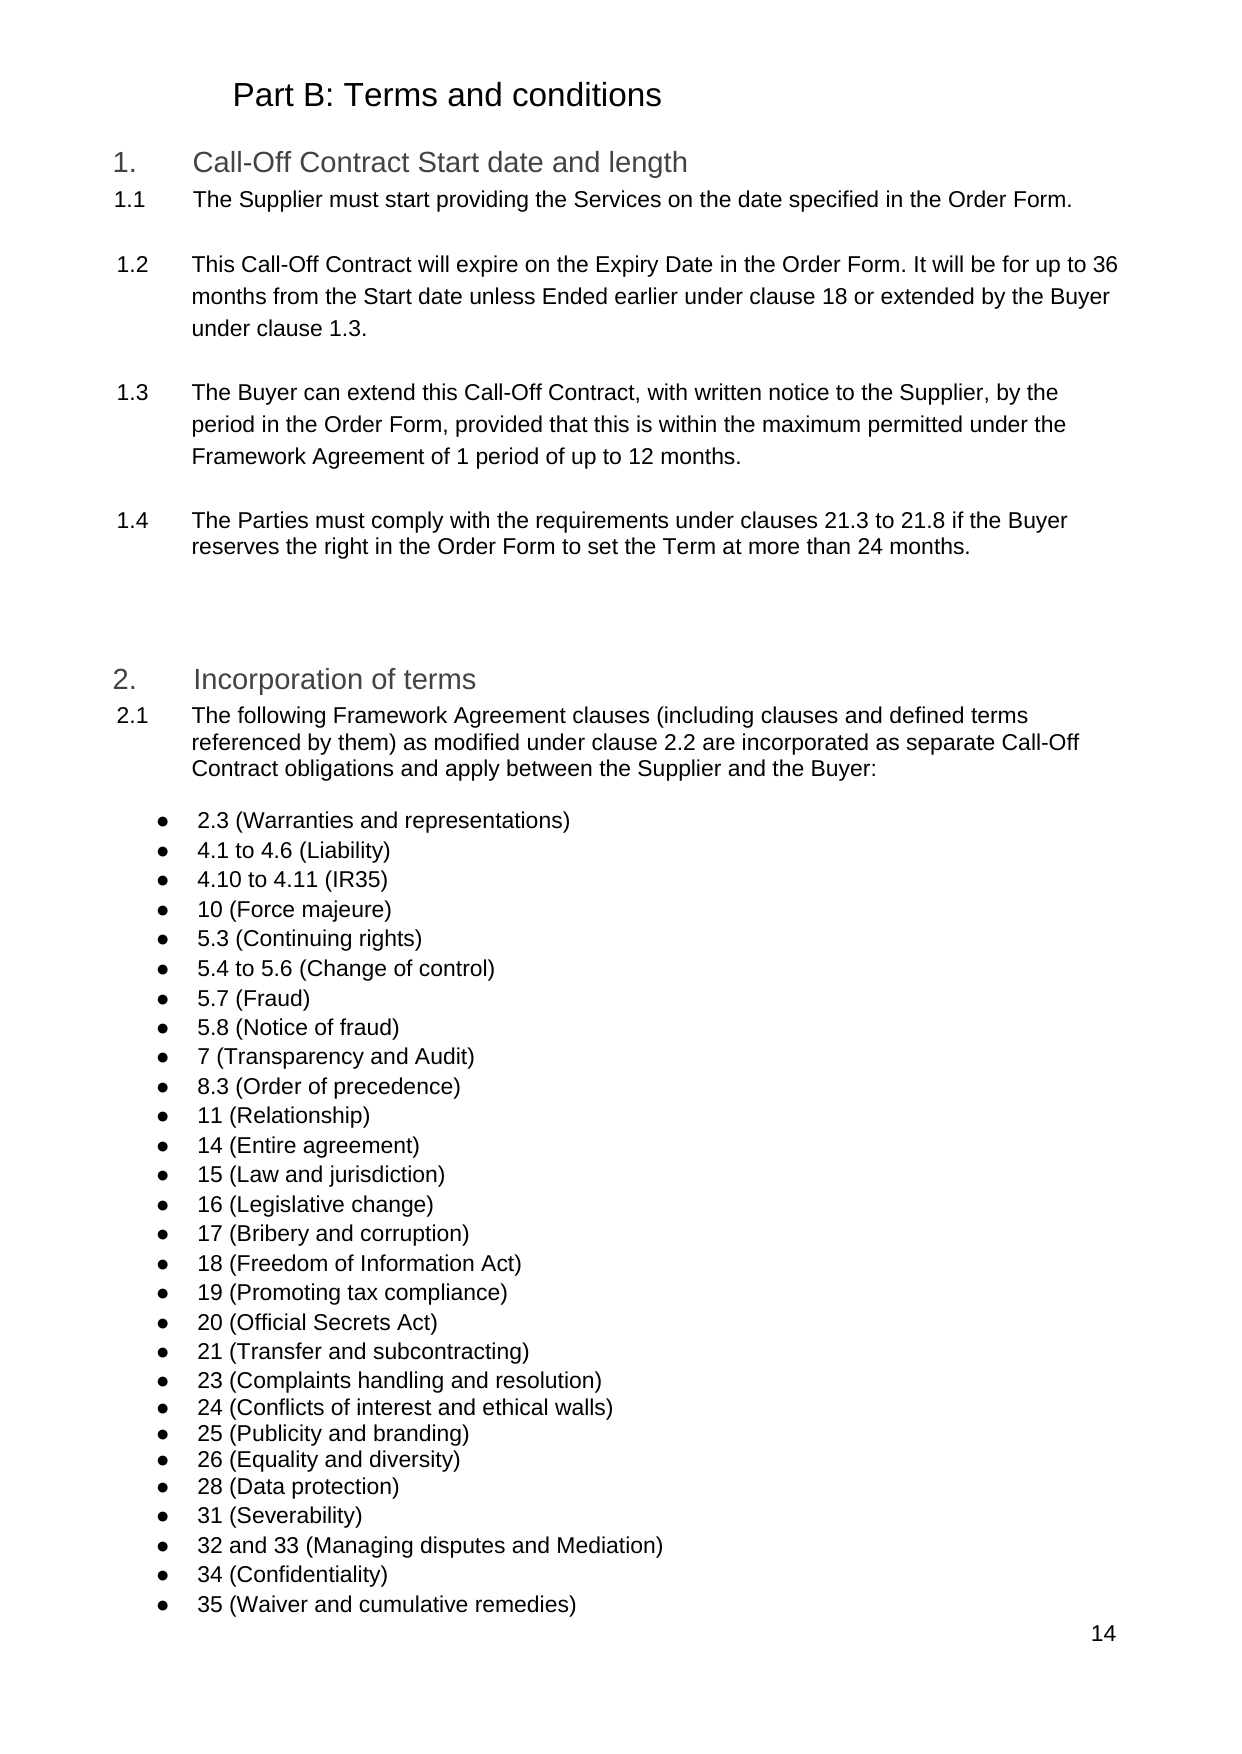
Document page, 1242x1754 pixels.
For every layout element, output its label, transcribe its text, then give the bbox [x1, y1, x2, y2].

list 17 (Bribery and corruption) [156, 1220, 1121, 1247]
list 31 (Severability) [156, 1502, 1121, 1528]
subtitle 2. Incorporation of terms [0, 662, 1122, 695]
text 1.1 The Supplier must start providing the Services on the date specified in the Order Form. [0, 185, 1122, 213]
list 26 (Equality and diversity) [156, 1446, 1121, 1473]
list 34 (Confidentiality) [156, 1561, 1121, 1587]
list 20 (Official Secrets Act) [156, 1308, 1121, 1335]
text 1.4 The Parties must comply with the requirements under clauses 21.3 to 21.8 if the Buyer reserves the right in the Order Form to set the Term at more than 24 months. [116, 507, 1121, 560]
text 1.3 The Buyer can extend this Call-Off Contract, with written notice to the Supplier, by the period in the Order Form, provided that this is within the maximum permitted under the Framework Agreement of 1 period of up to 12 months. [116, 379, 1121, 469]
text 2.1 The following Framework Agreement clauses (including clauses and defined terms referenced by them) as modified under clause 2.2 are incorporated as separate Call-Off Contract obligations and apply between the Supplier and the Buyer: [116, 702, 1121, 782]
list 14 (Entire agreement) [156, 1132, 1121, 1158]
subtitle Part B: Terms and conditions [116, 75, 1122, 113]
list 2.3 (Warranties and representations) [156, 807, 1121, 834]
list 7 (Transparency and Audit) [156, 1043, 1121, 1070]
list 24 (Conflicts of interest and ethical walls) [156, 1394, 1121, 1420]
list 15 (Law and jurisdiction) [156, 1161, 1121, 1188]
list 21 (Transfer and subcontracting) [156, 1338, 1121, 1364]
list 25 (Publicity and branding) [156, 1420, 1121, 1446]
list 18 (Freedom of Information Act) [156, 1249, 1121, 1276]
list 11 (Relationship) [156, 1102, 1121, 1129]
subtitle 1. Call-Off Contract Start date and length [0, 144, 1122, 178]
list 10 (Force majeure) [156, 896, 1121, 922]
list 23 (Complaints handling and resolution) [156, 1367, 1121, 1394]
list 5.7 (Fraud) [156, 984, 1121, 1011]
list 5.3 (Continuing rights) [156, 925, 1121, 952]
text 1.2 This Call-Off Contract will expire on the Expiry Date in the Order Form. It will be for up to 36 months from the Start date unless Ended earlier under clause 18 or extended by the Buyer under clause 1.3. [116, 251, 1121, 341]
list 16 (Legislative change) [156, 1191, 1121, 1217]
list 19 (Promoting tax compliance) [156, 1279, 1121, 1305]
list 28 (Data protection) [156, 1473, 1121, 1499]
list 4.10 to 4.11 (IR35) [156, 866, 1121, 893]
list 4.1 to 4.6 (Liability) [156, 837, 1121, 863]
list 8.3 (Order of precedence) [156, 1073, 1121, 1099]
list 5.8 (Notice of fraud) [156, 1014, 1121, 1040]
list 5.4 to 5.6 (Change of control) [156, 955, 1121, 981]
list 32 and 33 (Managing disputes and Mediation) [156, 1532, 1121, 1558]
list 35 (Waiver and cumulative remedies) [156, 1591, 1121, 1617]
